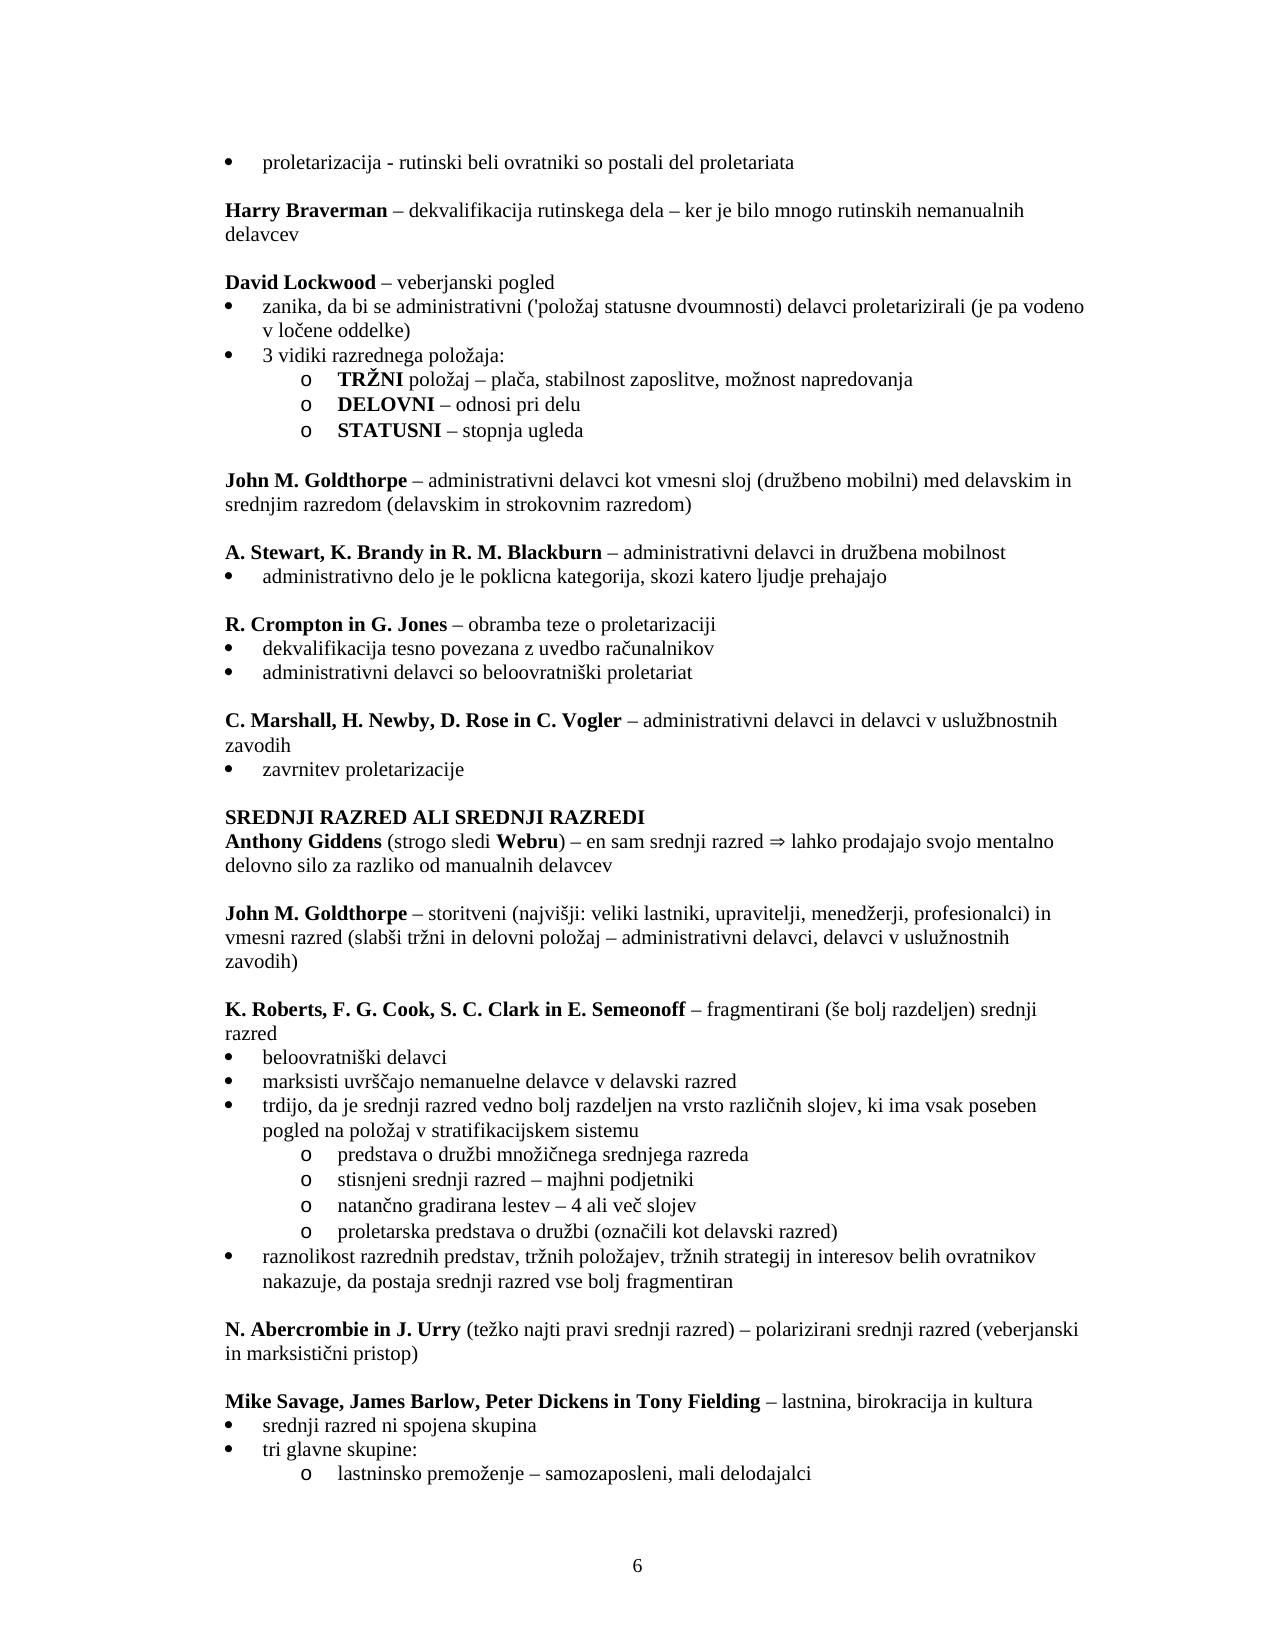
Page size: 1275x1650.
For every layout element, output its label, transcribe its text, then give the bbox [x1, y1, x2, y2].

text C. Marshall, H. Newby, D. Rose in C. Vogler – administrativni delavci in delavci v uslužbnostnih zavodih [225, 708, 1087, 757]
list DELOVNI – odnosi pri delu [300, 392, 1087, 418]
list STATUSNI – stopnja ugleda [300, 418, 1087, 444]
list raznolikost razrednih predstav, tržnih položajev, tržnih strategij in interesov belih ovratnikov nakazuje, da postaja srednji razred vse bolj fragmentiran [225, 1244, 1087, 1293]
list tri glavne skupine: [225, 1437, 1087, 1461]
text R. Crompton in G. Jones – obramba teze o proletarizaciji [225, 612, 1087, 636]
list zavrnitev proletarizacije [225, 757, 1087, 781]
list dekvalifikacija tesno povezana z uvedbo računalnikov [225, 636, 1087, 660]
list marksisti uvrščajo nemanuelne delavce v delavski razred [225, 1069, 1087, 1093]
list administrativni delavci so beloovratniški proletariat [225, 660, 1087, 684]
list TRŽNI položaj – plača, stabilnost zaposlitve, možnost napredovanja [300, 367, 1087, 392]
list 3 vidiki razrednega položaja: [225, 342, 1087, 367]
text John M. Goldthorpe – storitveni (najvišji: veliki lastniki, upravitelji, menedžerji, profesionalci) in vmesni razred (slabši tržni in delovni položaj – administrativni delavci, delavci v uslužnostnih zavodih) [225, 901, 1087, 973]
text John M. Goldthorpe – administrativni delavci kot vmesni sloj (družbeno mobilni) med delavskim in srednjim razredom (delavskim in strokovnim razredom) [225, 468, 1087, 516]
list stisnjeni srednji razred – majhni podjetniki [300, 1167, 1087, 1193]
list natančno gradirana lestev – 4 ali več slojev [300, 1193, 1087, 1219]
list zanika, da bi se administrativni ('položaj statusne dvoumnosti) delavci proletarizirali (je pa vodeno v ločene oddelke) [225, 294, 1087, 342]
list trdijo, da je srednji razred vedno bolj razdeljen na vrsto različnih slojev, ki ima vsak poseben pogled na položaj v stratifikacijskem sistemu [225, 1093, 1087, 1142]
list predstava o družbi množičnega srednjega razreda [300, 1142, 1087, 1167]
text SREDNJI RAZRED ALI SREDNJI RAZREDI [225, 805, 1087, 829]
text A. Stewart, K. Brandy in R. M. Blackburn – administrativni delavci in družbena mobilnost [225, 540, 1087, 564]
text Mike Savage, James Barlow, Peter Dickens in Tony Fielding – lastnina, birokracija in kultura [225, 1389, 1087, 1413]
list beloovratniški delavci [225, 1045, 1087, 1069]
list lastninsko premoženje – samozaposleni, mali delodajalci [300, 1461, 1087, 1487]
list proletarska predstava o družbi (označili kot delavski razred) [300, 1219, 1087, 1244]
list proletarizacija - rutinski beli ovratniki so postali del proletariata [225, 150, 1087, 174]
list srednji razred ni spojena skupina [225, 1413, 1087, 1437]
text Harry Braverman – dekvalifikacija rutinskega dela – ker je bilo mnogo rutinskih nemanualnih delavcev [225, 198, 1087, 246]
text Anthony Giddens (strogo sledi Webru) – en sam srednji razred  lahko prodajajo svojo mentalno delovno silo za razliko od manualnih delavcev [225, 829, 1087, 877]
text N. Abercrombie in J. Urry (težko najti pravi srednji razred) – polarizirani srednji razred (veberjanski in marksistični pristop) [225, 1317, 1087, 1365]
list administrativno delo je le poklicna kategorija, skozi katero ljudje prehajajo [225, 564, 1087, 588]
text K. Roberts, F. G. Cook, S. C. Clark in E. Semeonoff – fragmentirani (še bolj razdeljen) srednji razred [225, 997, 1087, 1045]
text David Lockwood – veberjanski pogled [225, 270, 1087, 294]
